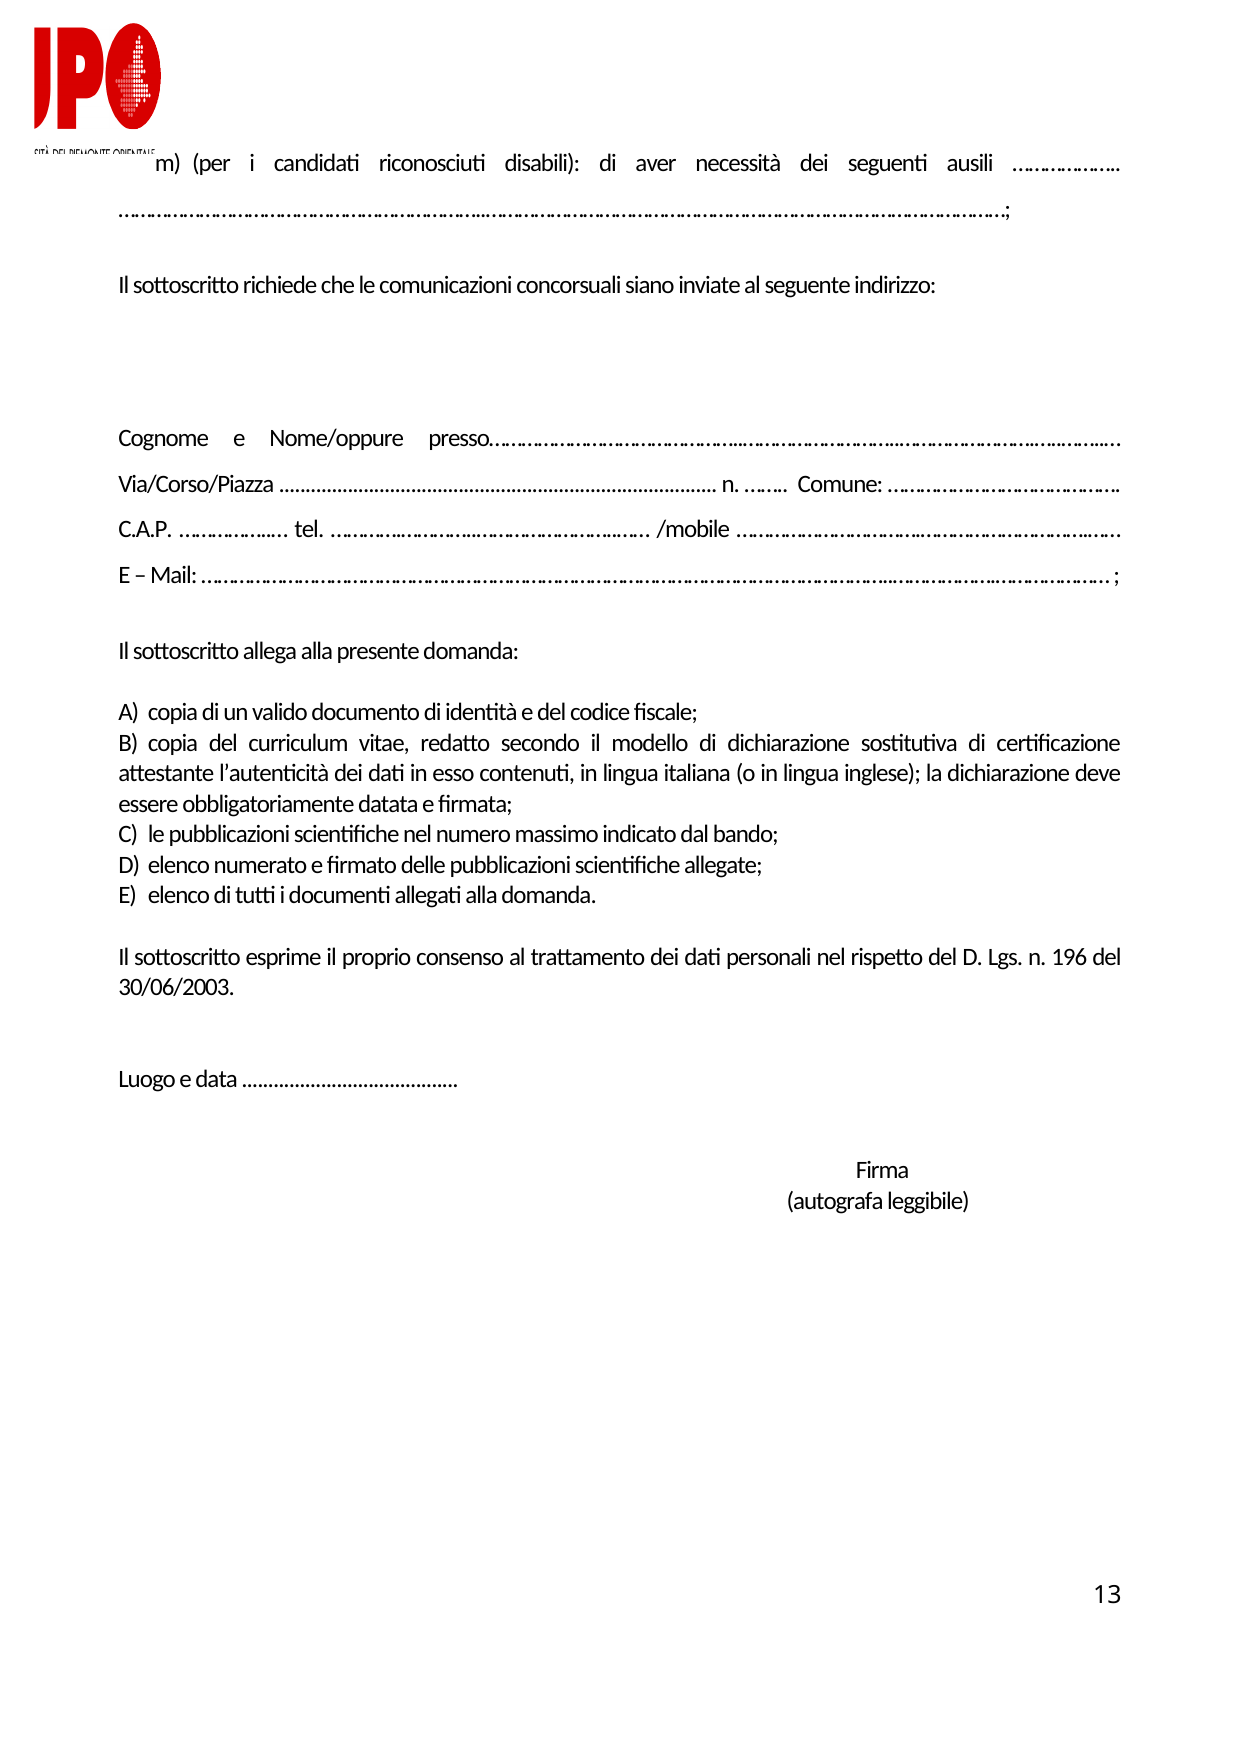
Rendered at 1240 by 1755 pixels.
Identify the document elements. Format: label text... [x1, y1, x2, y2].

text Il sottoscritto esprime il proprio consenso al trattamento dei dati personali nel rispetto del D. Lgs. n. 196 del 30/06/2003. [118, 941, 1121, 1002]
list le pubblicazioni scientifiche nel numero massimo indicato dal bando; [118, 819, 1121, 849]
list copia di un valido documento di identità e del codice fiscale; [118, 697, 1121, 727]
text Cognome e Nome/oppure presso………………………………………..………………………..…………………….…..……..… Via/Corso/Piazza ................................................................................... n. …….. Comune: ……………………………………. C.A.P. ……………..… tel. ………….…………..……………………..…… /mobile …………………………….………………………….…… E – Mail: ………………………………………………………………………………………………………………..……………….………………… ; [118, 422, 1121, 590]
list elenco di tutti i documenti allegati alla domanda. [118, 880, 1121, 910]
text Il sottoscritto richiede che le comunicazioni concorsuali siano inviate al seguente indirizzo: [118, 269, 1121, 300]
list (per i candidati riconosciuti disabili): di aver necessità dei seguenti ausili ………………..…………………………………………………………..……………………………………………………………………………………; [118, 148, 1121, 224]
list copia del curriculum vitae, redatto secondo il modello di dichiarazione sostitutiva di certificazione attestante l’autenticità dei dati in esso contenuti, in lingua italiana (o in lingua inglese); la dichiarazione deve essere obbligatoriamente datata e firmata; [118, 727, 1121, 819]
text Firma [782, 1154, 1121, 1185]
text Il sottoscritto allega alla presente domanda: [118, 636, 1121, 666]
text Luogo e data ......................................... [118, 1063, 1121, 1093]
text (autografa leggibile) [782, 1185, 1121, 1215]
list elenco numerato e firmato delle pubblicazioni scientifiche allegate; [118, 849, 1121, 880]
